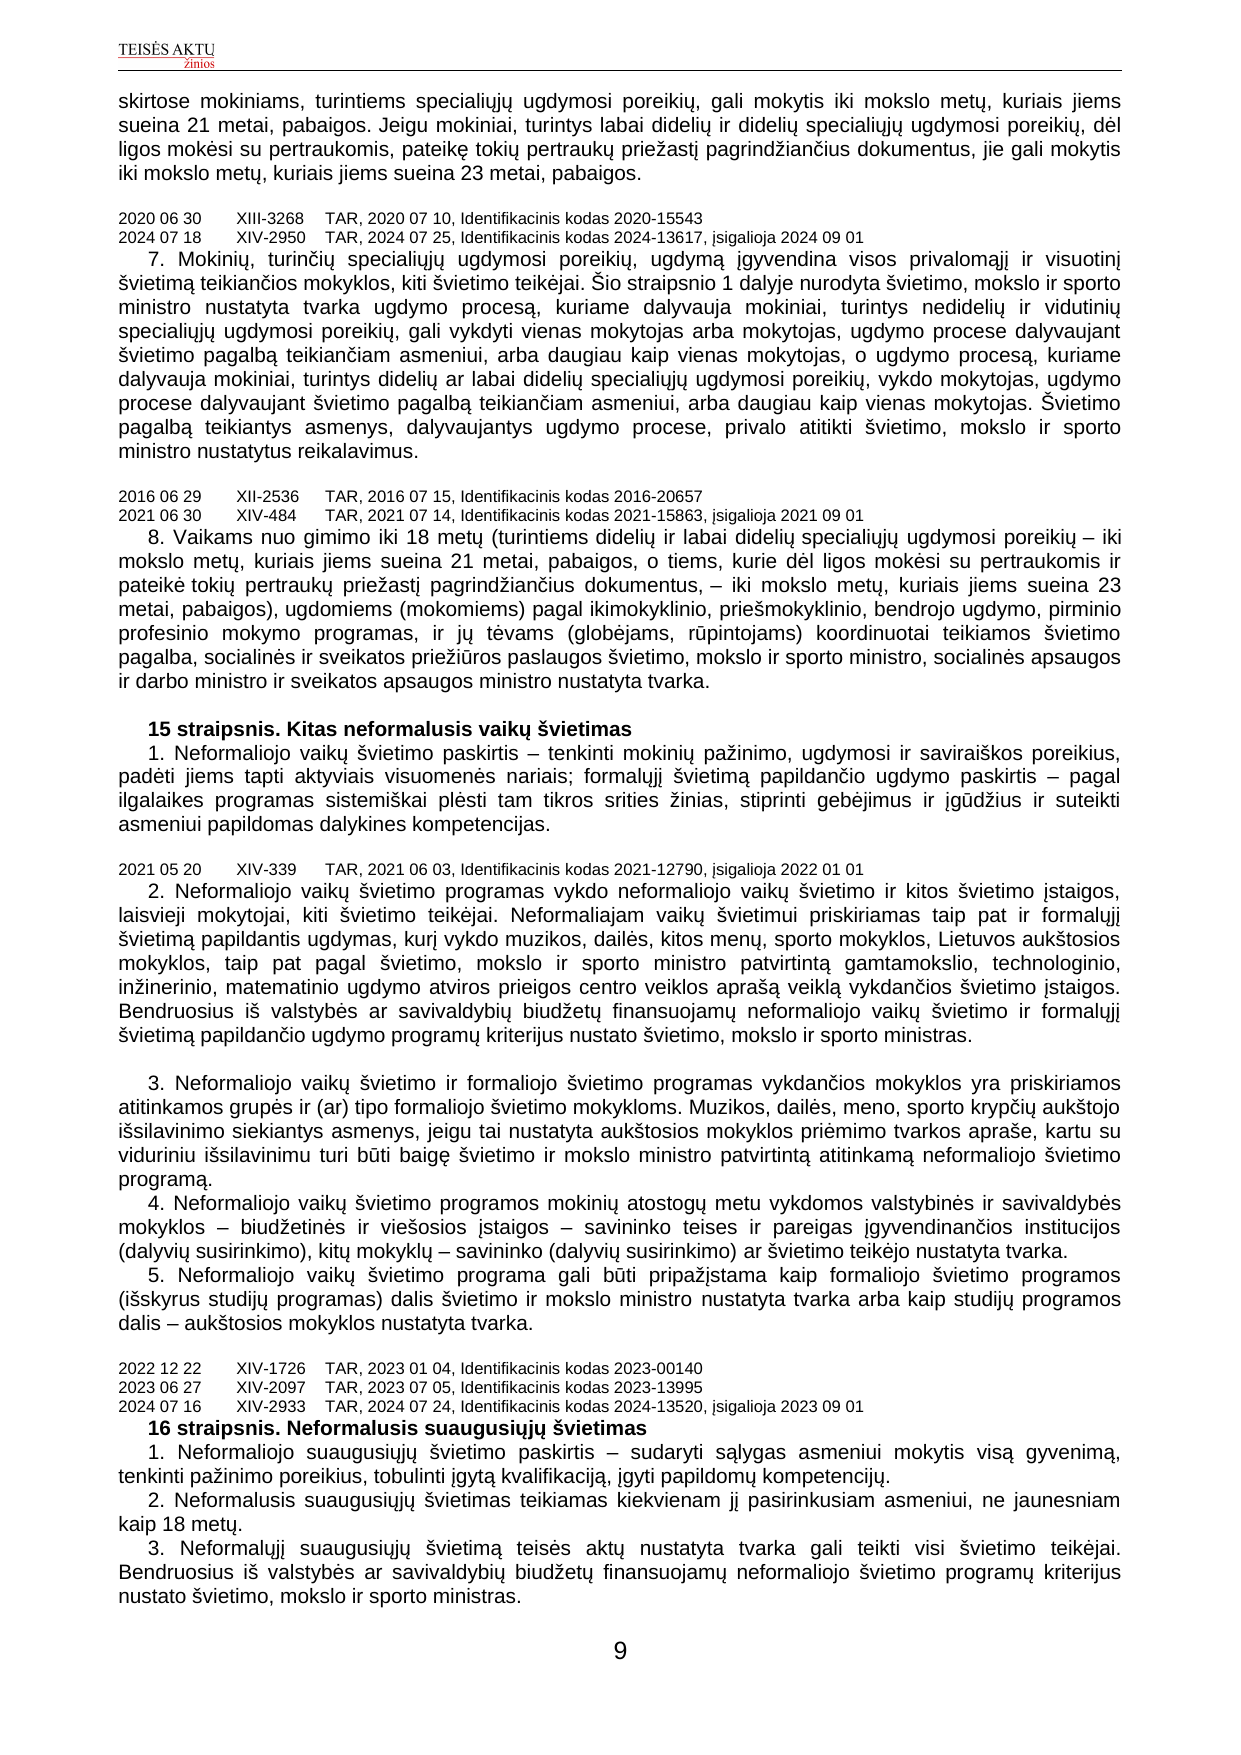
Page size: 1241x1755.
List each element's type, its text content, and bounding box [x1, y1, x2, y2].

text skirtose mokiniams, turintiems specialiųjų ugdymosi poreikių, gali mokytis iki mokslo metų, kuriais jiems sueina 21 metai, pabaigos. Jeigu mokiniai, turintys labai didelių ir didelių specialiųjų ugdymosi poreikių, dėl ligos mokėsi su pertraukomis, pateikę tokių pertraukų priežastį pagrindžiančius dokumentus, jie gali mokytis iki mokslo metų, kuriais jiems sueina 23 metai, pabaigos. [118, 89, 1122, 184]
text 2023 06 27 XIV-2097 TAR, 2023 07 05, Identifikacinis kodas 2023-13995 [118, 1378, 1122, 1397]
text 15 straipsnis. Kitas neformalusis vaikų švietimas [118, 716, 1122, 740]
text 2. Neformalusis suaugusiųjų švietimas teikiamas kiekvienam jį pasirinkusiam asmeniui, ne jaunesniam kaip 18 metų. [118, 1488, 1122, 1536]
text 2016 06 29 XII-2536 TAR, 2016 07 15, Identifikacinis kodas 2016-20657 [118, 486, 1122, 506]
text 3. Neformaliojo vaikų švietimo ir formaliojo švietimo programas vykdančios mokyklos yra priskiriamos atitinkamos grupės ir (ar) tipo formaliojo švietimo mokykloms. Muzikos, dailės, meno, sporto krypčių aukštojo išsilavinimo siekiantys asmenys, jeigu tai nustatyta aukštosios mokyklos priėmimo tvarkos apraše, kartu su viduriniu išsilavinimu turi būti baigę švietimo ir mokslo ministro patvirtintą atitinkamą neformaliojo švietimo programą. [118, 1071, 1122, 1191]
text 2020 06 30 XIII-3268 TAR, 2020 07 10, Identifikacinis kodas 2020-15543 [118, 208, 1122, 228]
text 5. Neformaliojo vaikų švietimo programa gali būti pripažįstama kaip formaliojo švietimo programos (išskyrus studijų programas) dalis švietimo ir mokslo ministro nustatyta tvarka arba kaip studijų programos dalis – aukštosios mokyklos nustatyta tvarka. [118, 1263, 1122, 1334]
text 2. Neformaliojo vaikų švietimo programas vykdo neformaliojo vaikų švietimo ir kitos švietimo įstaigos, laisvieji mokytojai, kiti švietimo teikėjai. Neformaliajam vaikų švietimui priskiriamas taip pat ir formalųjį švietimą papildantis ugdymas, kurį vykdo muzikos, dailės, kitos menų, sporto mokyklos, Lietuvos aukštosios mokyklos, taip pat pagal švietimo, mokslo ir sporto ministro patvirtintą gamtamokslio, technologinio, inžinerinio, matematinio ugdymo atviros prieigos centro veiklos aprašą veiklą vykdančios švietimo įstaigos. Bendruosius iš valstybės ar savivaldybių biudžetų finansuojamų neformaliojo vaikų švietimo ir formalųjį švietimą papildančio ugdymo programų kriterijus nustato švietimo, mokslo ir sporto ministras. [118, 879, 1122, 1047]
text 4. Neformaliojo vaikų švietimo programos mokinių atostogų metu vykdomos valstybinės ir savivaldybės mokyklos – biudžetinės ir viešosios įstaigos – savininko teises ir pareigas įgyvendinančios institucijos (dalyvių susirinkimo), kitų mokyklų – savininko (dalyvių susirinkimo) ar švietimo teikėjo nustatyta tvarka. [118, 1191, 1122, 1263]
text 2024 07 18 XIV-2950 TAR, 2024 07 25, Identifikacinis kodas 2024-13617, įsigalioja 2024 09 01 [118, 228, 1122, 247]
text 2024 07 16 XIV-2933 TAR, 2024 07 24, Identifikacinis kodas 2024-13520, įsigalioja 2023 09 01 [118, 1397, 1122, 1416]
text 2021 05 20 XIV-339 TAR, 2021 06 03, Identifikacinis kodas 2021-12790, įsigalioja 2022 01 01 [118, 860, 1122, 879]
text 1. Neformaliojo suaugusiųjų švietimo paskirtis – sudaryti sąlygas asmeniui mokytis visą gyvenimą, tenkinti pažinimo poreikius, tobulinti įgytą kvalifikaciją, įgyti papildomų kompetencijų. [118, 1440, 1122, 1488]
text 3. Neformalųjį suaugusiųjų švietimą teisės aktų nustatyta tvarka gali teikti visi švietimo teikėjai. Bendruosius iš valstybės ar savivaldybių biudžetų finansuojamų neformaliojo švietimo programų kriterijus nustato švietimo, mokslo ir sporto ministras. [118, 1536, 1122, 1608]
text 2021 06 30 XIV-484 TAR, 2021 07 14, Identifikacinis kodas 2021-15863, įsigalioja 2021 09 01 [118, 506, 1122, 525]
text 1. Neformaliojo vaikų švietimo paskirtis – tenkinti mokinių pažinimo, ugdymosi ir saviraiškos poreikius, padėti jiems tapti aktyviais visuomenės nariais; formalųjį švietimą papildančio ugdymo paskirtis – pagal ilgalaikes programas sistemiškai plėsti tam tikros srities žinias, stiprinti gebėjimus ir įgūdžius ir suteikti asmeniui papildomas dalykines kompetencijas. [118, 740, 1122, 836]
text 7. Mokinių, turinčių specialiųjų ugdymosi poreikių, ugdymą įgyvendina visos privalomąjį ir visuotinį švietimą teikiančios mokyklos, kiti švietimo teikėjai. Šio straipsnio 1 dalyje nurodyta švietimo, mokslo ir sporto ministro nustatyta tvarka ugdymo procesą, kuriame dalyvauja mokiniai, turintys nedidelių ir vidutinių specialiųjų ugdymosi poreikių, gali vykdyti vienas mokytojas arba mokytojas, ugdymo procese dalyvaujant švietimo pagalbą teikiančiam asmeniui, arba daugiau kaip vienas mokytojas, o ugdymo procesą, kuriame dalyvauja mokiniai, turintys didelių ar labai didelių specialiųjų ugdymosi poreikių, vykdo mokytojas, ugdymo procese dalyvaujant švietimo pagalbą teikiančiam asmeniui, arba daugiau kaip vienas mokytojas. Švietimo pagalbą teikiantys asmenys, dalyvaujantys ugdymo procese, privalo atitikti švietimo, mokslo ir sporto ministro nustatytus reikalavimus. [118, 247, 1122, 462]
text 16 straipsnis. Neformalusis suaugusiųjų švietimas [118, 1416, 1122, 1440]
text 2022 12 22 XIV-1726 TAR, 2023 01 04, Identifikacinis kodas 2023-00140 [118, 1358, 1122, 1378]
text 8. Vaikams nuo gimimo iki 18 metų (turintiems didelių ir labai didelių specialiųjų ugdymosi poreikių – iki mokslo metų, kuriais jiems sueina 21 metai, pabaigos, o tiems, kurie dėl ligos mokėsi su pertraukomis ir pateikė tokių pertraukų priežastį pagrindžiančius dokumentus, – iki mokslo metų, kuriais jiems sueina 23 metai, pabaigos), ugdomiems (mokomiems) pagal ikimokyklinio, priešmokyklinio, bendrojo ugdymo, pirminio profesinio mokymo programas, ir jų tėvams (globėjams, rūpintojams) koordinuotai teikiamos švietimo pagalba, socialinės ir sveikatos priežiūros paslaugos švietimo, mokslo ir sporto ministro, socialinės apsaugos ir darbo ministro ir sveikatos apsaugos ministro nustatyta tvarka. [118, 525, 1122, 692]
